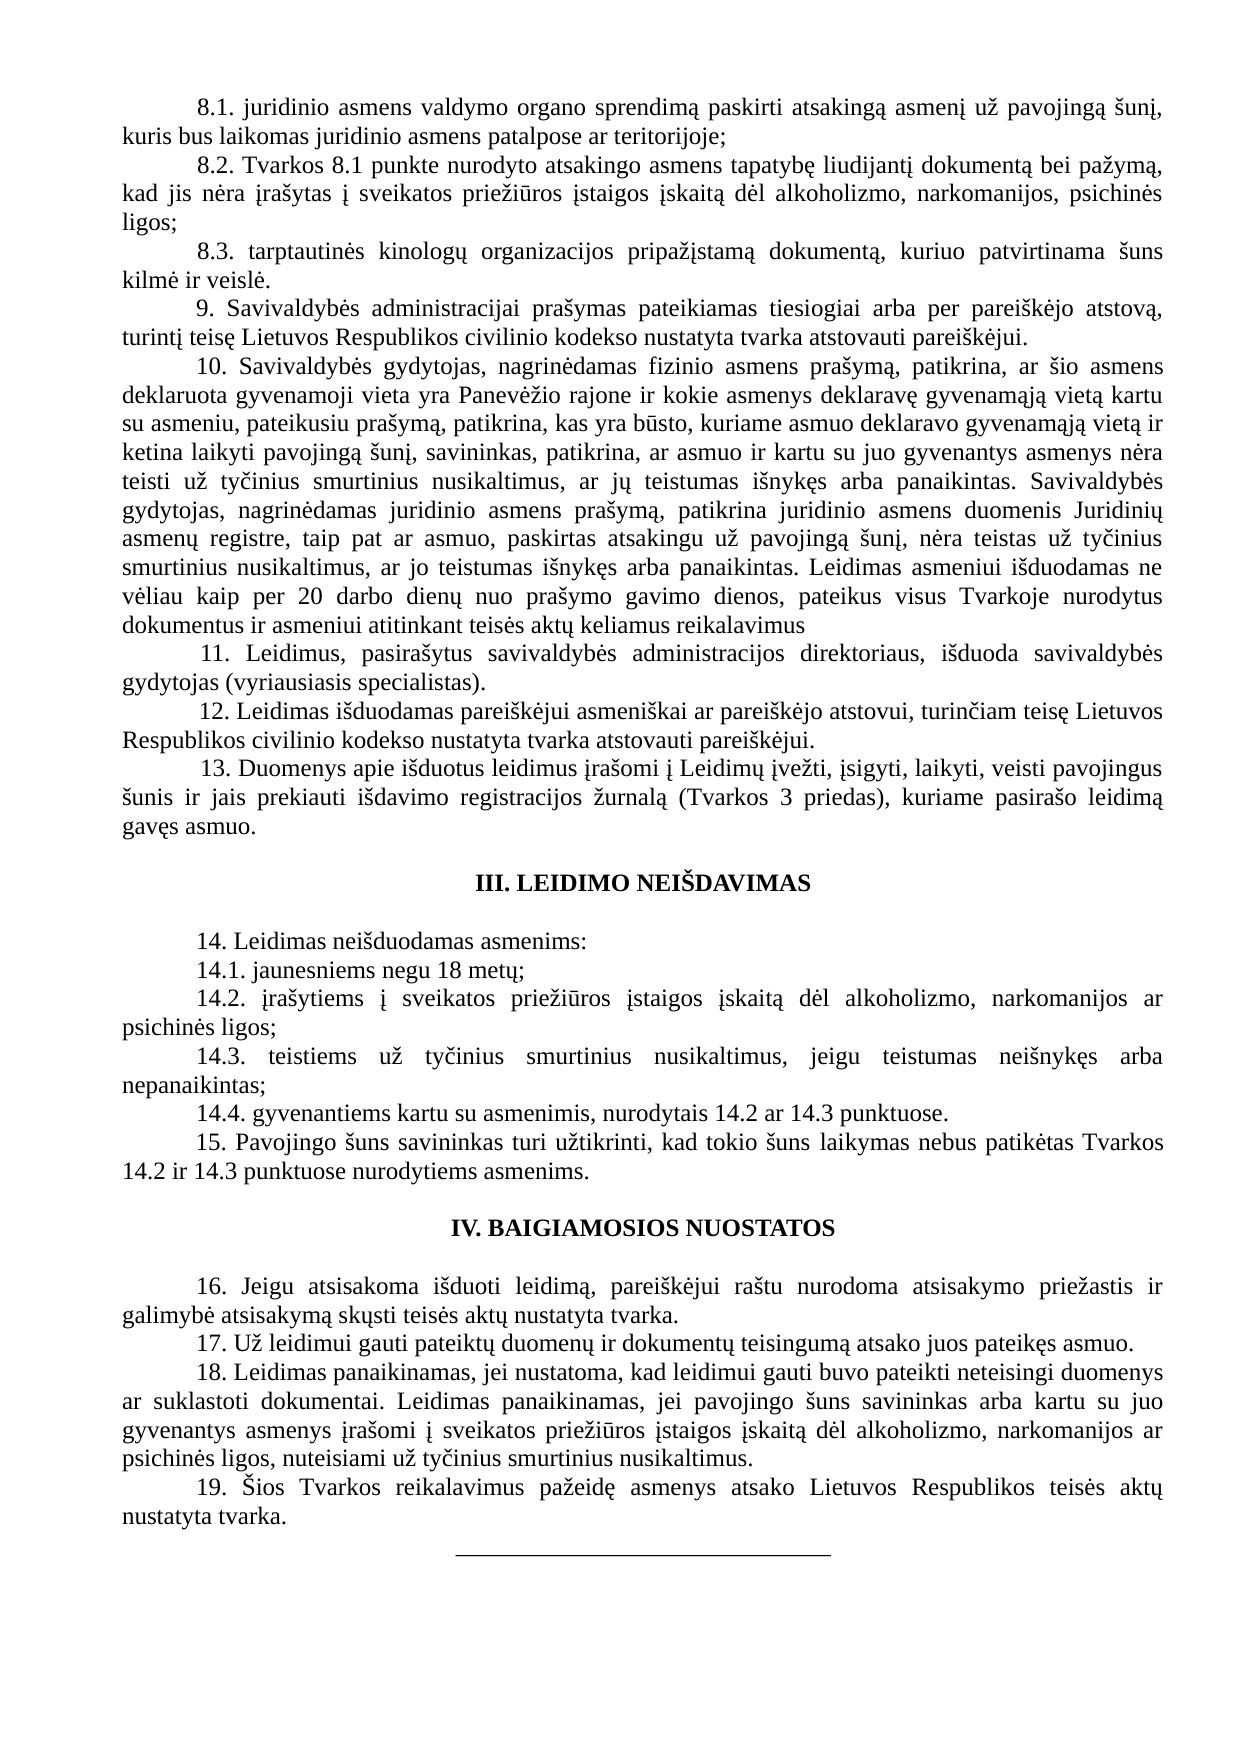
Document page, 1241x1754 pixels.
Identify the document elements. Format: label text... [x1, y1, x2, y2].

text 14.1. jaunesniems negu 18 metų; [122, 955, 1164, 983]
text IV. BAIGIAMOSIOS NUOSTATOS [122, 1213, 1164, 1242]
text III. LEIDIMO NEIŠDAVIMAS [122, 868, 1164, 897]
text ______________________________ [122, 1530, 1164, 1558]
text 18. Leidimas panaikinamas, jei nustatoma, kad leidimui gauti buvo pateikti neteisingi duomenys ar suklastoti dokumentai. Leidimas panaikinamas, jei pavojingo šuns savininkas arba kartu su juo gyvenantys asmenys įrašomi į sveikatos priežiūros įstaigos įskaitą dėl alkoholizmo, narkomanijos ar psichinės ligos, nuteisiami už tyčinius smurtinius nusikaltimus. [122, 1357, 1164, 1472]
text 14.2. įrašytiems į sveikatos priežiūros įstaigos įskaitą dėl alkoholizmo, narkomanijos ar psichinės ligos; [122, 983, 1164, 1041]
text 9. Savivaldybės administracijai prašymas pateikiamas tiesiogiai arba per pareiškėjo atstovą, turintį teisę Lietuvos Respublikos civilinio kodekso nustatyta tvarka atstovauti pareiškėjui. [122, 293, 1164, 351]
text 10. Savivaldybės gydytojas, nagrinėdamas fizinio asmens prašymą, patikrina, ar šio asmens deklaruota gyvenamoji vieta yra Panevėžio rajone ir kokie asmenys deklaravę gyvenamąją vietą kartu su asmeniu, pateikusiu prašymą, patikrina, kas yra būsto, kuriame asmuo deklaravo gyvenamąją vietą ir ketina laikyti pavojingą šunį, savininkas, patikrina, ar asmuo ir kartu su juo gyvenantys asmenys nėra teisti už tyčinius smurtinius nusikaltimus, ar jų teistumas išnykęs arba panaikintas. Savivaldybės gydytojas, nagrinėdamas juridinio asmens prašymą, patikrina juridinio asmens duomenis Juridinių asmenų registre, taip pat ar asmuo, paskirtas atsakingu už pavojingą šunį, nėra teistas už tyčinius smurtinius nusikaltimus, ar jo teistumas išnykęs arba panaikintas. Leidimas asmeniui išduodamas ne vėliau kaip per 20 darbo dienų nuo prašymo gavimo dienos, pateikus visus Tvarkoje nurodytus dokumentus ir asmeniui atitinkant teisės aktų keliamus reikalavimus [122, 351, 1164, 638]
text 12. Leidimas išduodamas pareiškėjui asmeniškai ar pareiškėjo atstovui, turinčiam teisę Lietuvos Respublikos civilinio kodekso nustatyta tvarka atstovauti pareiškėjui. [122, 696, 1164, 753]
text 15. Pavojingo šuns savininkas turi užtikrinti, kad tokio šuns laikymas nebus patikėtas Tvarkos 14.2 ir 14.3 punktuose nurodytiems asmenims. [122, 1127, 1164, 1185]
text 8.3. tarptautinės kinologų organizacijos pripažįstamą dokumentą, kuriuo patvirtinama šuns kilmė ir veislė. [122, 236, 1164, 293]
text 11. Leidimus, pasirašytus savivaldybės administracijos direktoriaus, išduoda savivaldybės gydytojas (vyriausiasis specialistas). [122, 638, 1164, 696]
text 14. Leidimas neišduodamas asmenims: [122, 926, 1164, 955]
text 17. Už leidimui gauti pateiktų duomenų ir dokumentų teisingumą atsako juos pateikęs asmuo. [122, 1328, 1164, 1357]
text 13. Duomenys apie išduotus leidimus įrašomi į Leidimų įvežti, įsigyti, laikyti, veisti pavojingus šunis ir jais prekiauti išdavimo registracijos žurnalą (Tvarkos 3 priedas), kuriame pasirašo leidimą gavęs asmuo. [122, 753, 1164, 840]
text 8.2. Tvarkos 8.1 punkte nurodyto atsakingo asmens tapatybę liudijantį dokumentą bei pažymą, kad jis nėra įrašytas į sveikatos priežiūros įstaigos įskaitą dėl alkoholizmo, narkomanijos, psichinės ligos; [122, 150, 1164, 236]
text 16. Jeigu atsisakoma išduoti leidimą, pareiškėjui raštu nurodoma atsisakymo priežastis ir galimybė atsisakymą skųsti teisės aktų nustatyta tvarka. [122, 1271, 1164, 1328]
text 14.4. gyvenantiems kartu su asmenimis, nurodytais 14.2 ar 14.3 punktuose. [122, 1098, 1164, 1127]
text 14.3. teistiems už tyčinius smurtinius nusikaltimus, jeigu teistumas neišnykęs arba nepanaikintas; [122, 1041, 1164, 1098]
text 19. Šios Tvarkos reikalavimus pažeidę asmenys atsako Lietuvos Respublikos teisės aktų nustatyta tvarka. [122, 1472, 1164, 1530]
text 8.1. juridinio asmens valdymo organo sprendimą paskirti atsakingą asmenį už pavojingą šunį, kuris bus laikomas juridinio asmens patalpose ar teritorijoje; [122, 92, 1164, 150]
